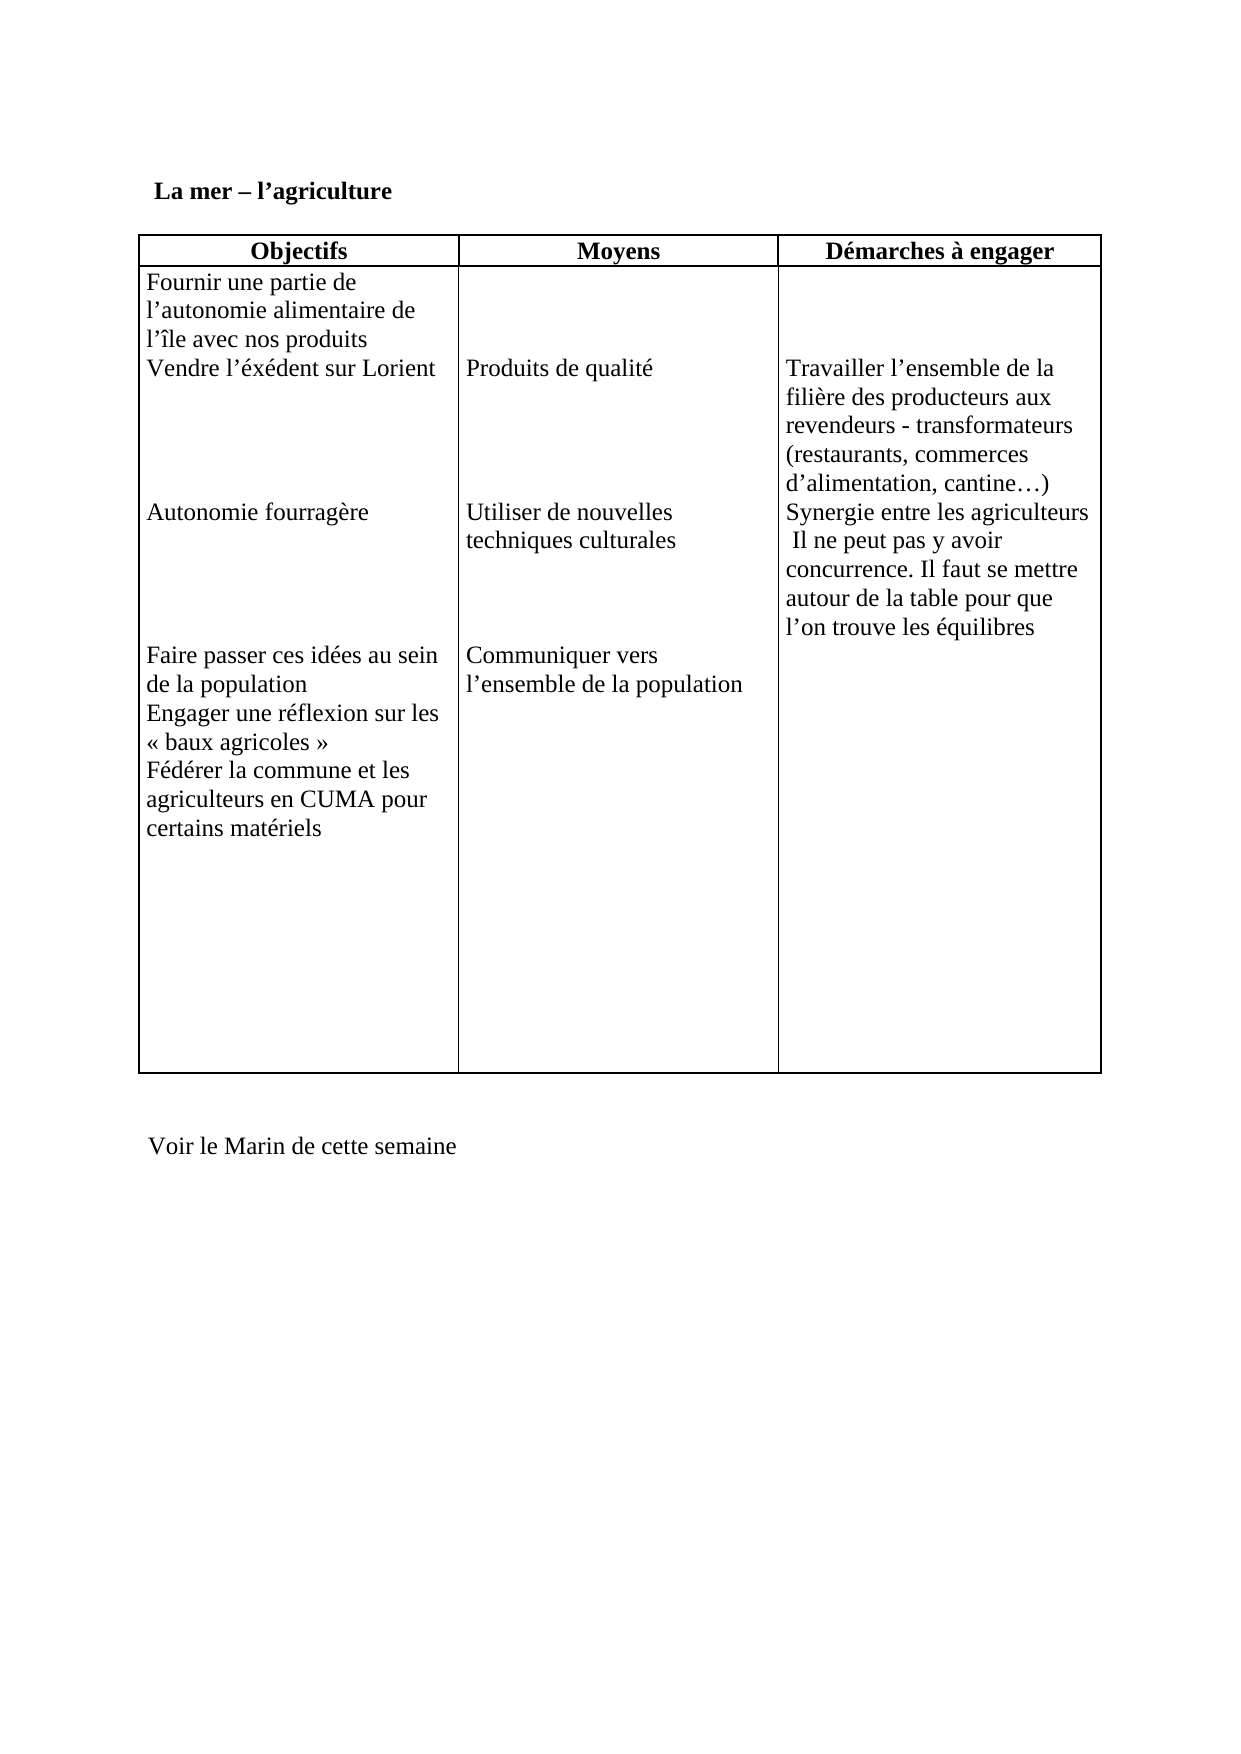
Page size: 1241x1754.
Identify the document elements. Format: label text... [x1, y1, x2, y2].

table_cell [779, 957, 1100, 986]
table_cell [779, 1043, 1100, 1072]
table_cell Fédérer la commune et les agriculteurs en CUMA pour certains matériels [140, 756, 458, 842]
table_cell [779, 756, 1100, 842]
table_cell [779, 1014, 1100, 1043]
table_cell [140, 842, 458, 871]
table_cell [459, 957, 778, 986]
table_cell [459, 986, 778, 1014]
table_cell [140, 986, 458, 1014]
table_cell [459, 267, 778, 353]
table_header Moyens [460, 236, 777, 265]
table_cell [779, 986, 1100, 1014]
table_cell Vendre l’éxédent sur Lorient [140, 353, 458, 497]
table_cell [779, 641, 1100, 698]
table_cell [140, 957, 458, 986]
table_cell [779, 267, 1100, 353]
table_cell Fournir une partie de l’autonomie alimentaire de l’île avec nos produits [140, 267, 458, 353]
text La mer – l’agriculture [148, 176, 1092, 205]
table_cell Synergie entre les agriculteurs Il ne peut pas y avoir concurrence. Il faut se mettre autour de la table pour que l’on trouve les équilibres [779, 497, 1100, 641]
table_cell [459, 756, 778, 842]
table_cell [459, 899, 778, 928]
table_cell [140, 899, 458, 928]
text Voir le Marin de cette semaine [148, 1131, 1092, 1160]
table_cell [779, 899, 1100, 928]
table_cell [459, 871, 778, 899]
table_cell [140, 871, 458, 899]
table_cell Travailler l’ensemble de la filière des producteurs aux revendeurs - transformateurs (restaurants, commerces d’alimentation, cantine…) [779, 353, 1100, 497]
table_cell [140, 1014, 458, 1043]
table_cell [140, 928, 458, 957]
table_cell [459, 1043, 778, 1072]
table_cell Autonomie fourragère [140, 497, 458, 641]
table_cell [779, 928, 1100, 957]
table_cell [459, 698, 778, 756]
table_header Démarches à engager [779, 236, 1100, 265]
table_cell Communiquer vers l’ensemble de la population [459, 641, 778, 698]
table_cell [779, 842, 1100, 871]
table_cell [779, 871, 1100, 899]
table_cell [140, 1043, 458, 1072]
table_cell Produits de qualité [459, 353, 778, 497]
table_cell [459, 1014, 778, 1043]
table_cell [779, 698, 1100, 756]
table_cell Utiliser de nouvelles techniques culturales [459, 497, 778, 641]
table_cell Faire passer ces idées au sein de la population [140, 641, 458, 698]
table_cell [459, 928, 778, 957]
table_header Objectifs [140, 236, 458, 265]
table_cell Engager une réflexion sur les « baux agricoles » [140, 698, 458, 756]
table_cell [459, 842, 778, 871]
